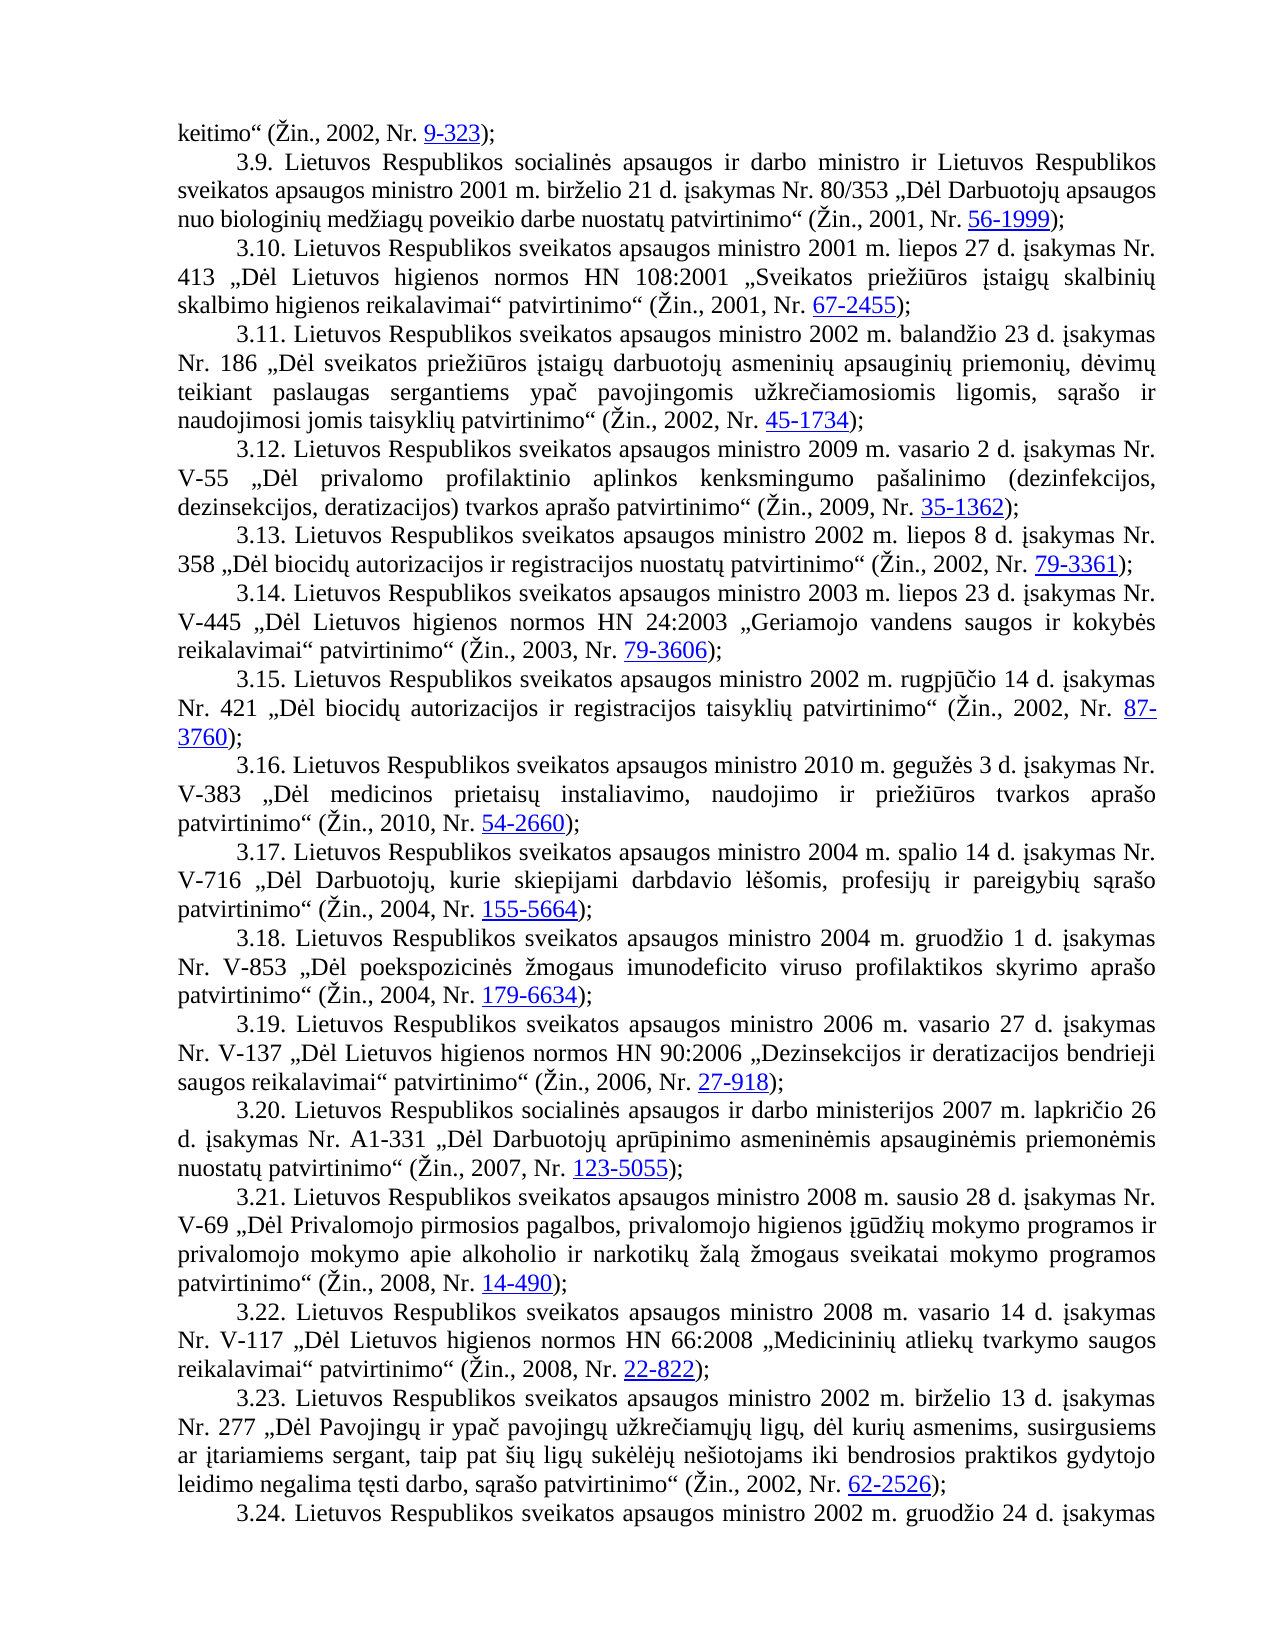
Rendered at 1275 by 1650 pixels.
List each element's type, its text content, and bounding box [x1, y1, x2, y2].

text 3.23. Lietuvos Respublikos sveikatos apsaugos ministro 2002 m. birželio 13 d. įsakymas Nr. 277 „Dėl Pavojingų ir ypač pavojingų užkrečiamųjų ligų, dėl kurių asmenims, susirgusiems ar įtariamiems sergant, taip pat šių ligų sukėlėjų nešiotojams iki bendrosios praktikos gydytojo leidimo negalima tęsti darbo, sąrašo patvirtinimo“ (Žin., 2002, Nr. 62-2526); [177, 1383, 1157, 1498]
text 3.11. Lietuvos Respublikos sveikatos apsaugos ministro 2002 m. balandžio 23 d. įsakymas Nr. 186 „Dėl sveikatos priežiūros įstaigų darbuotojų asmeninių apsauginių priemonių, dėvimų teikiant paslaugas sergantiems ypač pavojingomis užkrečiamosiomis ligomis, sąrašo ir naudojimosi jomis taisyklių patvirtinimo“ (Žin., 2002, Nr. 45-1734); [177, 319, 1157, 434]
text 3.17. Lietuvos Respublikos sveikatos apsaugos ministro 2004 m. spalio 14 d. įsakymas Nr. V-716 „Dėl Darbuotojų, kurie skiepijami darbdavio lėšomis, profesijų ir pareigybių sąrašo patvirtinimo“ (Žin., 2004, Nr. 155-5664); [177, 837, 1157, 923]
text keitimo“ (Žin., 2002, Nr. 9-323); [177, 118, 1157, 147]
text 3.13. Lietuvos Respublikos sveikatos apsaugos ministro 2002 m. liepos 8 d. įsakymas Nr. 358 „Dėl biocidų autorizacijos ir registracijos nuostatų patvirtinimo“ (Žin., 2002, Nr. 79-3361); [177, 521, 1157, 578]
text 3.14. Lietuvos Respublikos sveikatos apsaugos ministro 2003 m. liepos 23 d. įsakymas Nr. V-445 „Dėl Lietuvos higienos normos HN 24:2003 „Geriamojo vandens saugos ir kokybės reikalavimai“ patvirtinimo“ (Žin., 2003, Nr. 79-3606); [177, 578, 1157, 664]
text 3.15. Lietuvos Respublikos sveikatos apsaugos ministro 2002 m. rugpjūčio 14 d. įsakymas Nr. 421 „Dėl biocidų autorizacijos ir registracijos taisyklių patvirtinimo“ (Žin., 2002, Nr. 87-3760); [177, 664, 1157, 751]
text 3.22. Lietuvos Respublikos sveikatos apsaugos ministro 2008 m. vasario 14 d. įsakymas Nr. V-117 „Dėl Lietuvos higienos normos HN 66:2008 „Medicininių atliekų tvarkymo saugos reikalavimai“ patvirtinimo“ (Žin., 2008, Nr. 22-822); [177, 1297, 1157, 1383]
text 3.24. Lietuvos Respublikos sveikatos apsaugos ministro 2002 m. gruodžio 24 d. įsakymas [177, 1498, 1157, 1527]
text 3.18. Lietuvos Respublikos sveikatos apsaugos ministro 2004 m. gruodžio 1 d. įsakymas Nr. V-853 „Dėl poekspozicinės žmogaus imunodeficito viruso profilaktikos skyrimo aprašo patvirtinimo“ (Žin., 2004, Nr. 179-6634); [177, 923, 1157, 1009]
text 3.19. Lietuvos Respublikos sveikatos apsaugos ministro 2006 m. vasario 27 d. įsakymas Nr. V-137 „Dėl Lietuvos higienos normos HN 90:2006 „Dezinsekcijos ir deratizacijos bendrieji saugos reikalavimai“ patvirtinimo“ (Žin., 2006, Nr. 27-918); [177, 1009, 1157, 1096]
text 3.12. Lietuvos Respublikos sveikatos apsaugos ministro 2009 m. vasario 2 d. įsakymas Nr. V-55 „Dėl privalomo profilaktinio aplinkos kenksmingumo pašalinimo (dezinfekcijos, dezinsekcijos, deratizacijos) tvarkos aprašo patvirtinimo“ (Žin., 2009, Nr. 35-1362); [177, 434, 1157, 521]
text 3.21. Lietuvos Respublikos sveikatos apsaugos ministro 2008 m. sausio 28 d. įsakymas Nr. V-69 „Dėl Privalomojo pirmosios pagalbos, privalomojo higienos įgūdžių mokymo programos ir privalomojo mokymo apie alkoholio ir narkotikų žalą žmogaus sveikatai mokymo programos patvirtinimo“ (Žin., 2008, Nr. 14-490); [177, 1182, 1157, 1297]
text 3.20. Lietuvos Respublikos socialinės apsaugos ir darbo ministerijos 2007 m. lapkričio 26 d. įsakymas Nr. A1-331 „Dėl Darbuotojų aprūpinimo asmeninėmis apsauginėmis priemonėmis nuostatų patvirtinimo“ (Žin., 2007, Nr. 123-5055); [177, 1096, 1157, 1182]
text 3.9. Lietuvos Respublikos socialinės apsaugos ir darbo ministro ir Lietuvos Respublikos sveikatos apsaugos ministro 2001 m. birželio 21 d. įsakymas Nr. 80/353 „Dėl Darbuotojų apsaugos nuo biologinių medžiagų poveikio darbe nuostatų patvirtinimo“ (Žin., 2001, Nr. 56-1999); [177, 147, 1157, 233]
text 3.16. Lietuvos Respublikos sveikatos apsaugos ministro 2010 m. gegužės 3 d. įsakymas Nr. V-383 „Dėl medicinos prietaisų instaliavimo, naudojimo ir priežiūros tvarkos aprašo patvirtinimo“ (Žin., 2010, Nr. 54-2660); [177, 751, 1157, 837]
text 3.10. Lietuvos Respublikos sveikatos apsaugos ministro 2001 m. liepos 27 d. įsakymas Nr. 413 „Dėl Lietuvos higienos normos HN 108:2001 „Sveikatos priežiūros įstaigų skalbinių skalbimo higienos reikalavimai“ patvirtinimo“ (Žin., 2001, Nr. 67-2455); [177, 233, 1157, 319]
